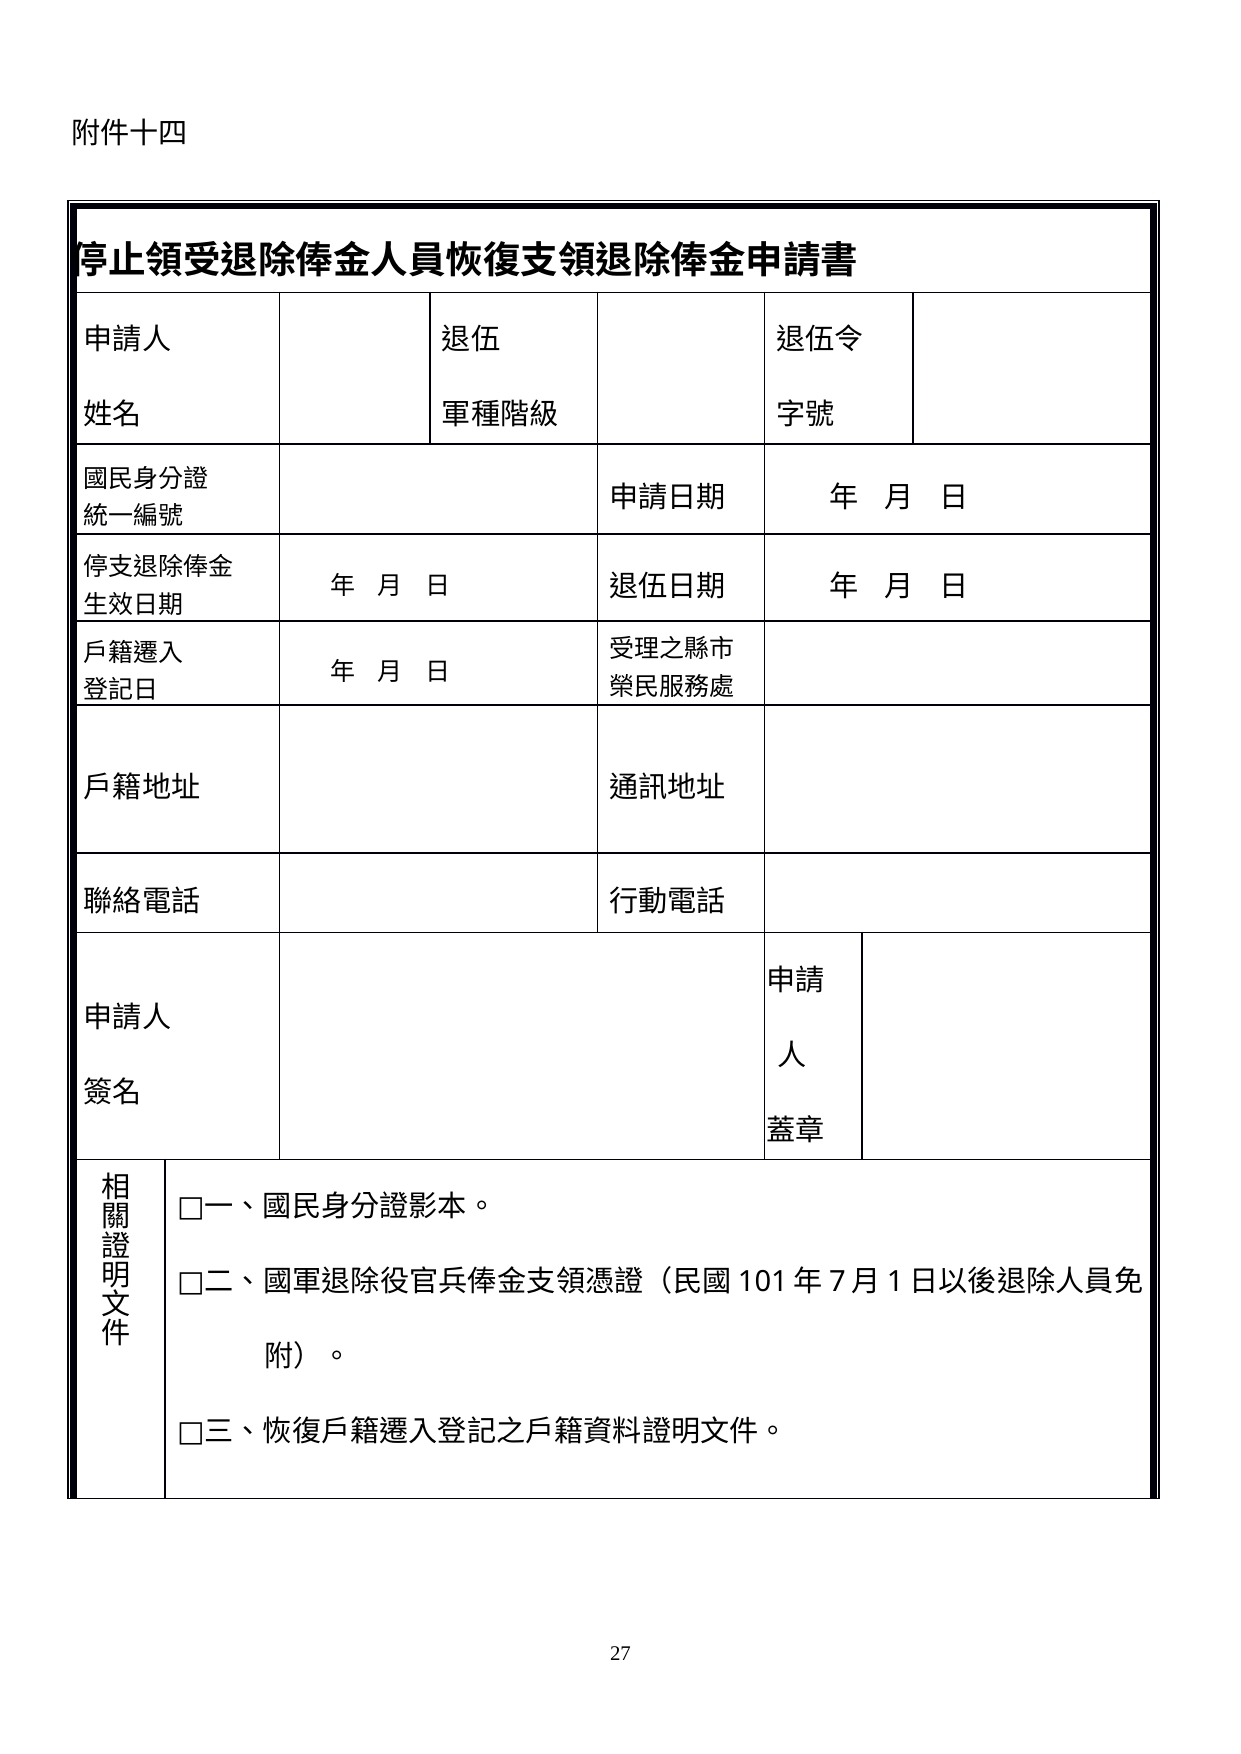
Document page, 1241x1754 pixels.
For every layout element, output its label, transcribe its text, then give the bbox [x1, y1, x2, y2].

table_cell 退伍 軍種階級 [431, 293, 597, 443]
table_cell [280, 706, 597, 852]
table_cell [765, 854, 1150, 932]
table_header 停止領受退除俸金人員恢復支領退除俸金申請書 [77, 209, 1150, 292]
table_cell □一、國民身分證影本。 □二、國軍退除役官兵俸金支領憑證（民國101年7月1日以後退除人員免附）。 □三、恢復戶籍遷入登記之戶籍資料證明文件。 [166, 1160, 1150, 1497]
table_cell 年 月 日 [765, 445, 1150, 533]
table_cell 相關證明文件 [77, 1160, 164, 1497]
table_cell 國民身分證 統一編號 [77, 445, 279, 533]
table_cell 行動電話 [598, 854, 764, 932]
table_cell 戶籍地址 [77, 706, 279, 852]
table_cell [280, 293, 429, 443]
table_cell [863, 933, 1150, 1158]
table_cell 年 月 日 [280, 622, 597, 704]
table_cell [765, 622, 1150, 704]
table_cell 年 月 日 [280, 535, 597, 620]
table_cell 退伍日期 [598, 535, 764, 620]
table_cell 停支退除俸金 生效日期 [77, 535, 279, 620]
table_cell [765, 706, 1150, 852]
table_cell 退伍令 字號 [765, 293, 912, 443]
table_cell [598, 293, 764, 443]
table_cell 戶籍遷入 登記日 [77, 622, 279, 704]
table_cell 聯絡電話 [77, 854, 279, 932]
table_cell [280, 933, 764, 1158]
table_cell [280, 854, 597, 932]
text 附件十四 [71, 87, 1169, 162]
table_cell 通訊地址 [598, 706, 764, 852]
table_cell 年 月 日 [765, 535, 1150, 620]
table_cell 申請日期 [598, 445, 764, 533]
table_cell 申請人 簽名 [77, 933, 279, 1158]
table_cell [280, 445, 597, 533]
table_cell 申請人 蓋章 [765, 933, 861, 1158]
table_cell 受理之縣市榮民服務處 [598, 622, 764, 704]
table_cell [914, 293, 1150, 443]
table_cell 申請人 姓名 [77, 293, 279, 443]
